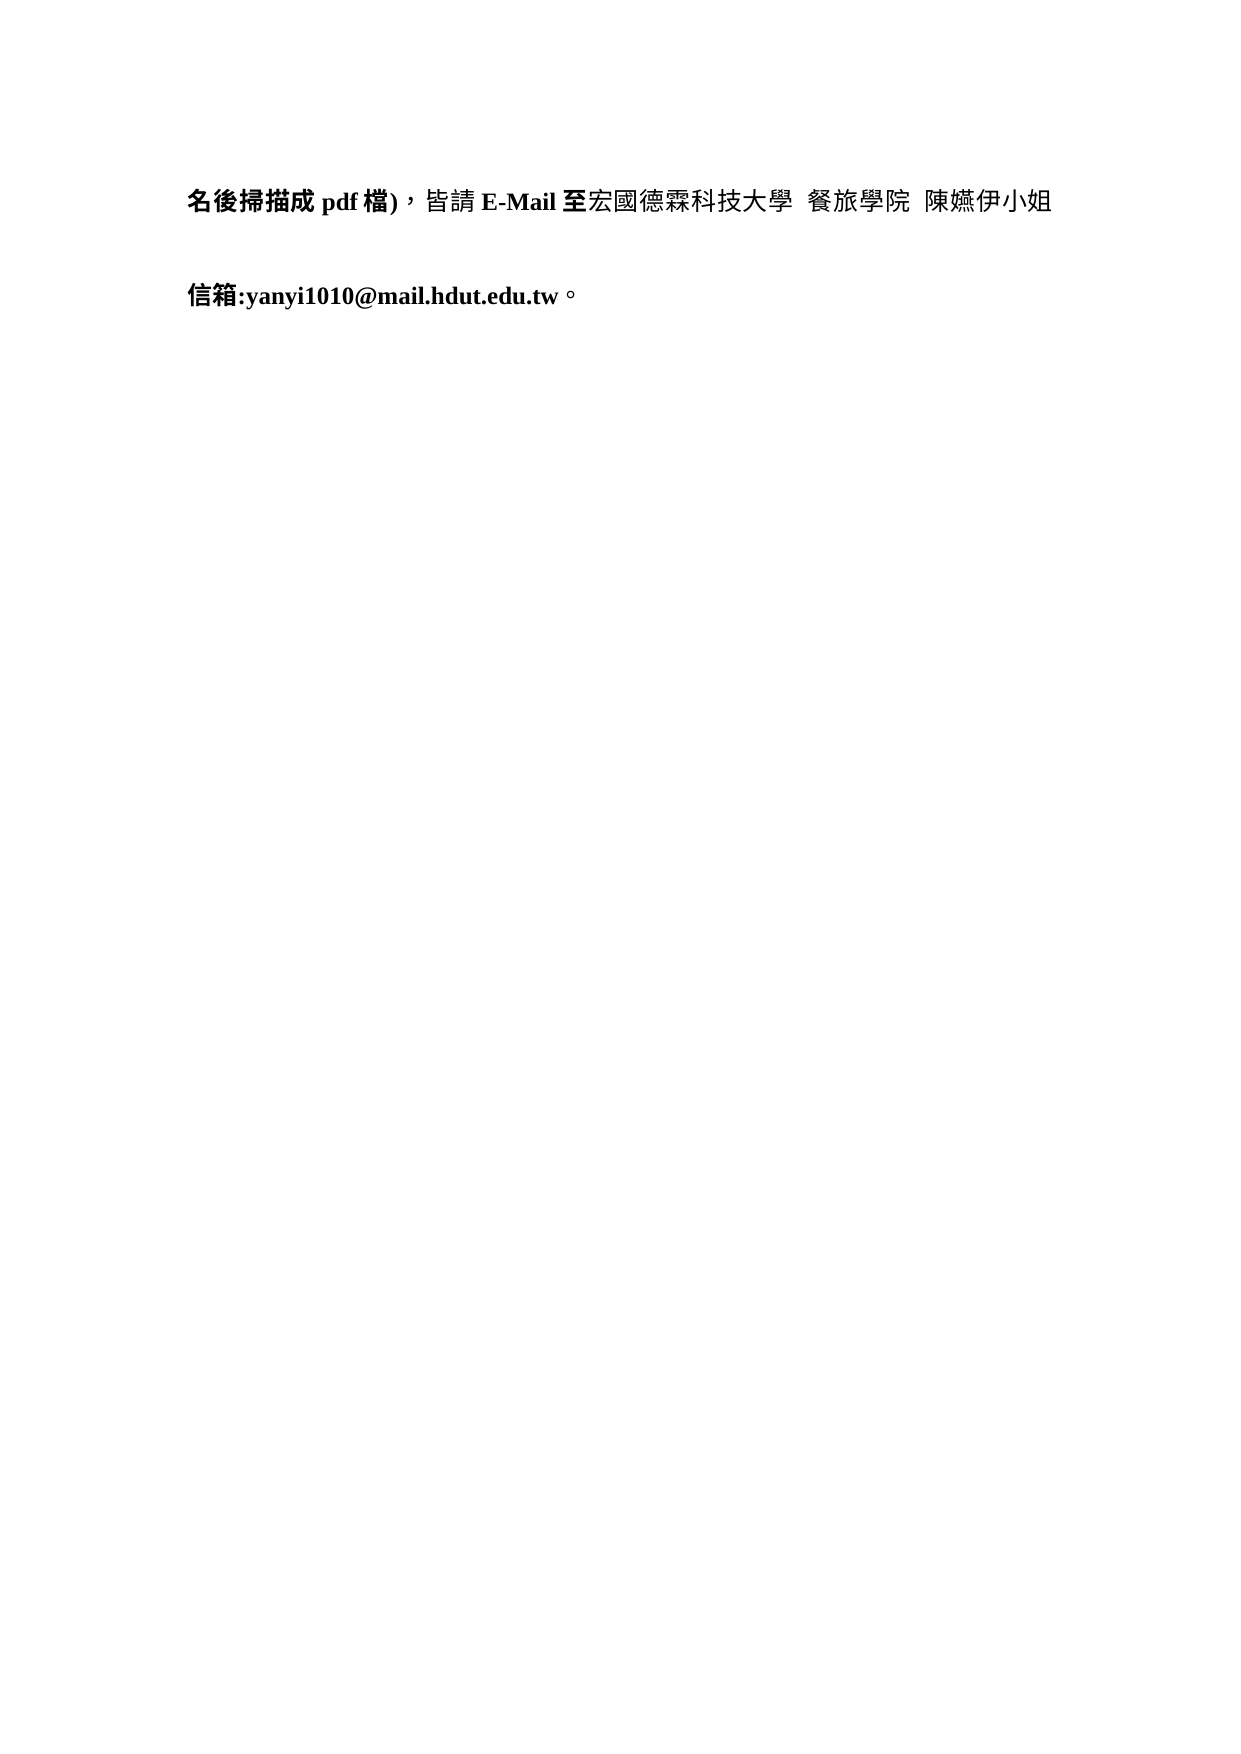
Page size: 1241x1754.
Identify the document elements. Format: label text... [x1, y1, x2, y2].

text 名後掃描成pdf檔)，皆請E-Mail至宏國德霖科技大學 餐旅學院 陳嬿伊小姐 信箱:yanyi1010@mail.hdut.edu.tw。 [187, 158, 1053, 314]
